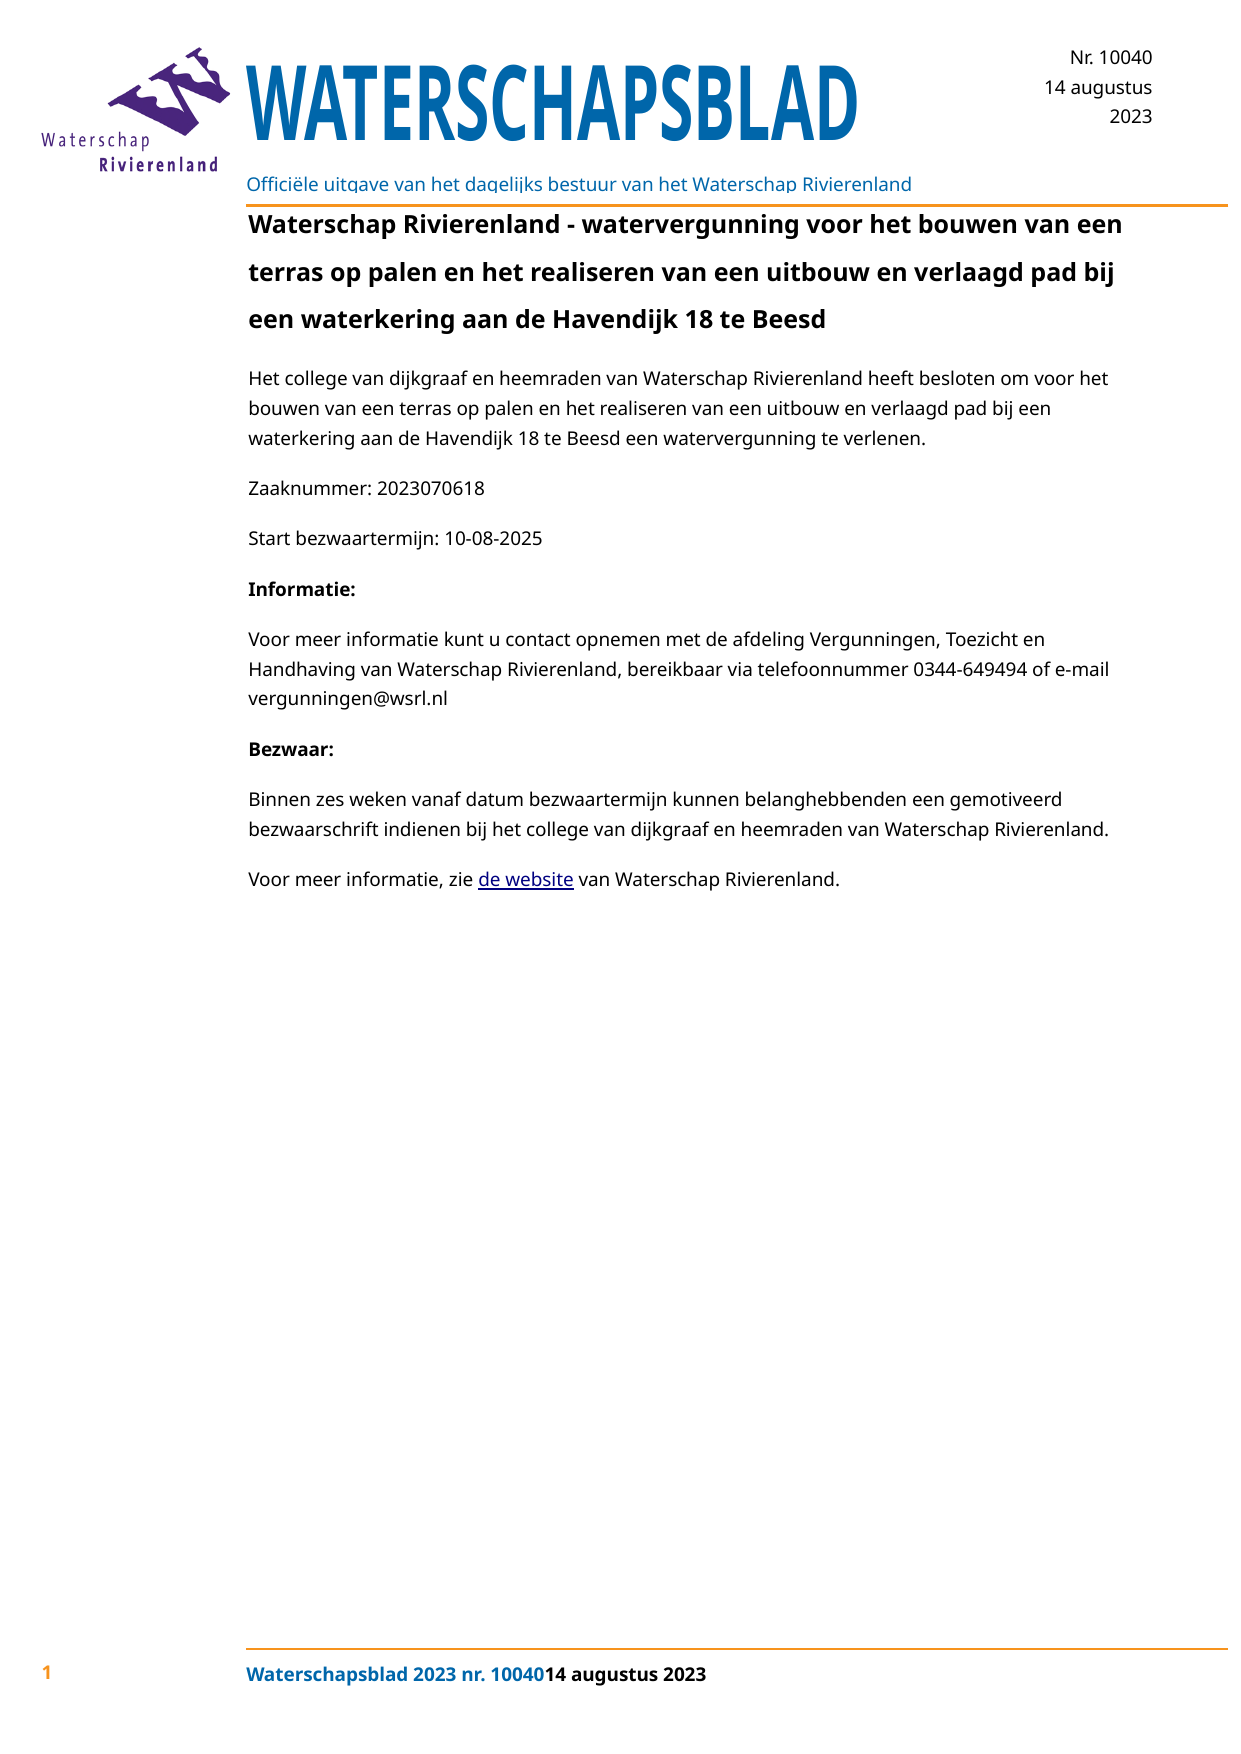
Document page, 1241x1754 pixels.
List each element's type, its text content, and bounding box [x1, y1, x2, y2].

picture [41, 47, 231, 172]
text Informatie: [248, 576, 1152, 602]
text Voor meer informatie, zie de website van Waterschap Rivierenland. [248, 866, 1152, 892]
text Het college van dijkgraaf en heemraden van Waterschap Rivierenland heeft besloten om voor het bouwen van een terras op palen en het realiseren van een uitbouw en verlaagd pad bij een waterkering aan de Havendijk 18 te Beesd een watervergunning te verlenen. [248, 366, 1152, 450]
text Start bezwaartermijn: 10-08-2025 [248, 526, 1152, 551]
text Bezwaar: [248, 736, 1152, 762]
text Binnen zes weken vanaf datum bezwaartermijn kunnen belanghebbenden een gemotiveerd bezwaarschrift indienen bij het college van dijkgraaf en heemraden van Waterschap Rivierenland. [248, 786, 1152, 842]
text Voor meer informatie kunt u contact opnemen met de afdeling Vergunningen, Toezicht en Handhaving van Waterschap Rivierenland, bereikbaar via telefoonnummer 0344-649494 of e-mail vergunningen@wsrl.nl [248, 626, 1152, 711]
text Waterschap Rivierenland - watervergunning voor het bouwen van een terras op palen en het realiseren van een uitbouw en verlaagd pad bij een waterkering aan de Havendijk 18 te Beesd [248, 207, 1152, 336]
text Zaaknummer: 2023070618 [248, 475, 1152, 501]
